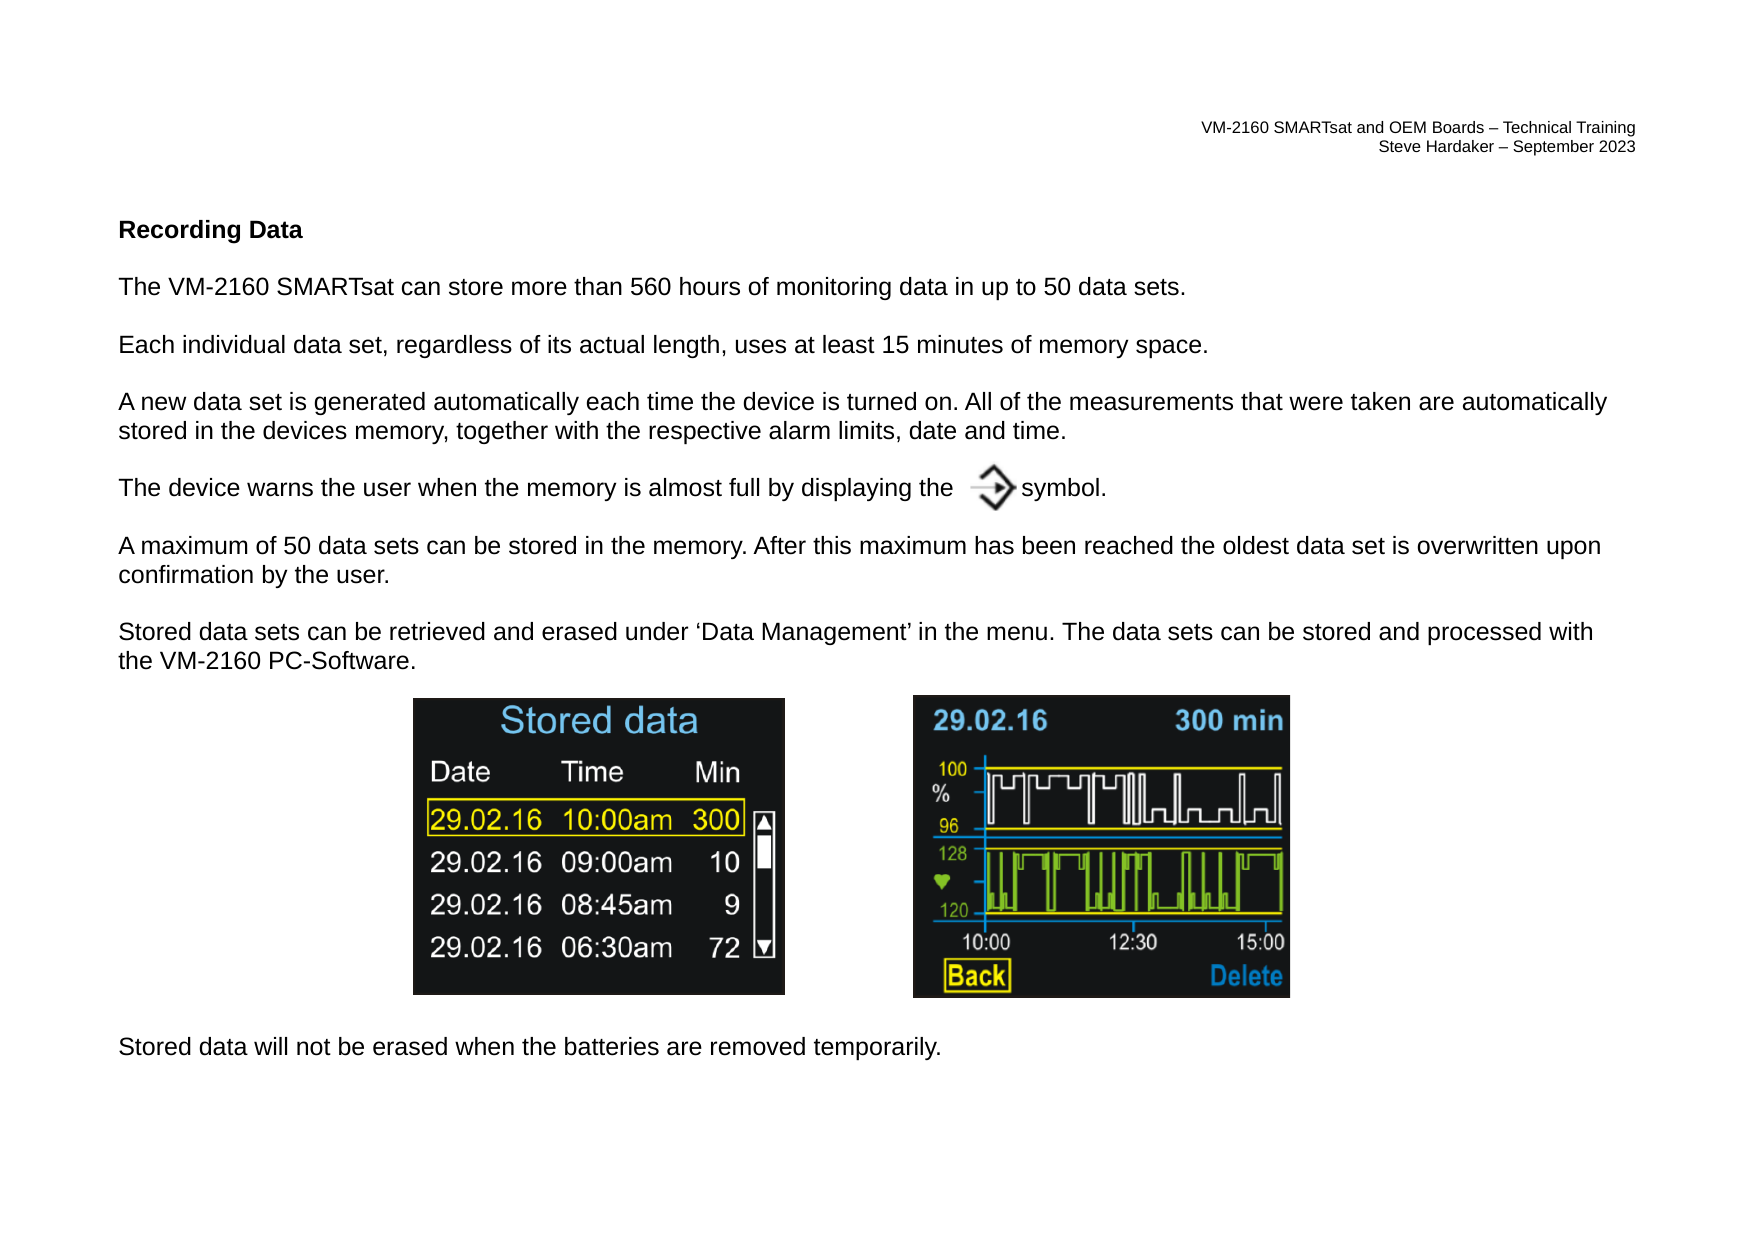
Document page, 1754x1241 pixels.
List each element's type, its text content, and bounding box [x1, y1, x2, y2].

picture [968, 459, 1022, 512]
picture [409, 690, 790, 1004]
picture [910, 692, 1291, 1000]
text Each individual data set, regardless of its actual length, uses at least 15 minutes of memory space. [118, 330, 1636, 358]
text A new data set is generated automatically each time the device is turned on. All of the measurements that were taken are automatically stored in the devices memory, together with the respective alarm limits, date and time. [118, 387, 1636, 445]
text The VM-2160 SMARTsat can store more than 560 hours of monitoring data in up to 50 data sets. [118, 272, 1636, 301]
text The device warns the user when the memory is almost full by displaying the [118, 473, 968, 502]
text A maximum of 50 data sets can be stored in the memory. After this maximum has been reached the oldest data set is overwritten upon confirmation by the user. [118, 531, 1636, 588]
text Stored data sets can be retrieved and erased under ‘Data Management’ in the menu. The data sets can be stored and processed with the VM-2160 PC-Software. [118, 617, 1636, 675]
text Stored data will not be erased when the batteries are removed temporarily. [118, 1032, 1636, 1061]
text Recording Data [118, 215, 1636, 243]
text symbol. [1022, 473, 1636, 502]
